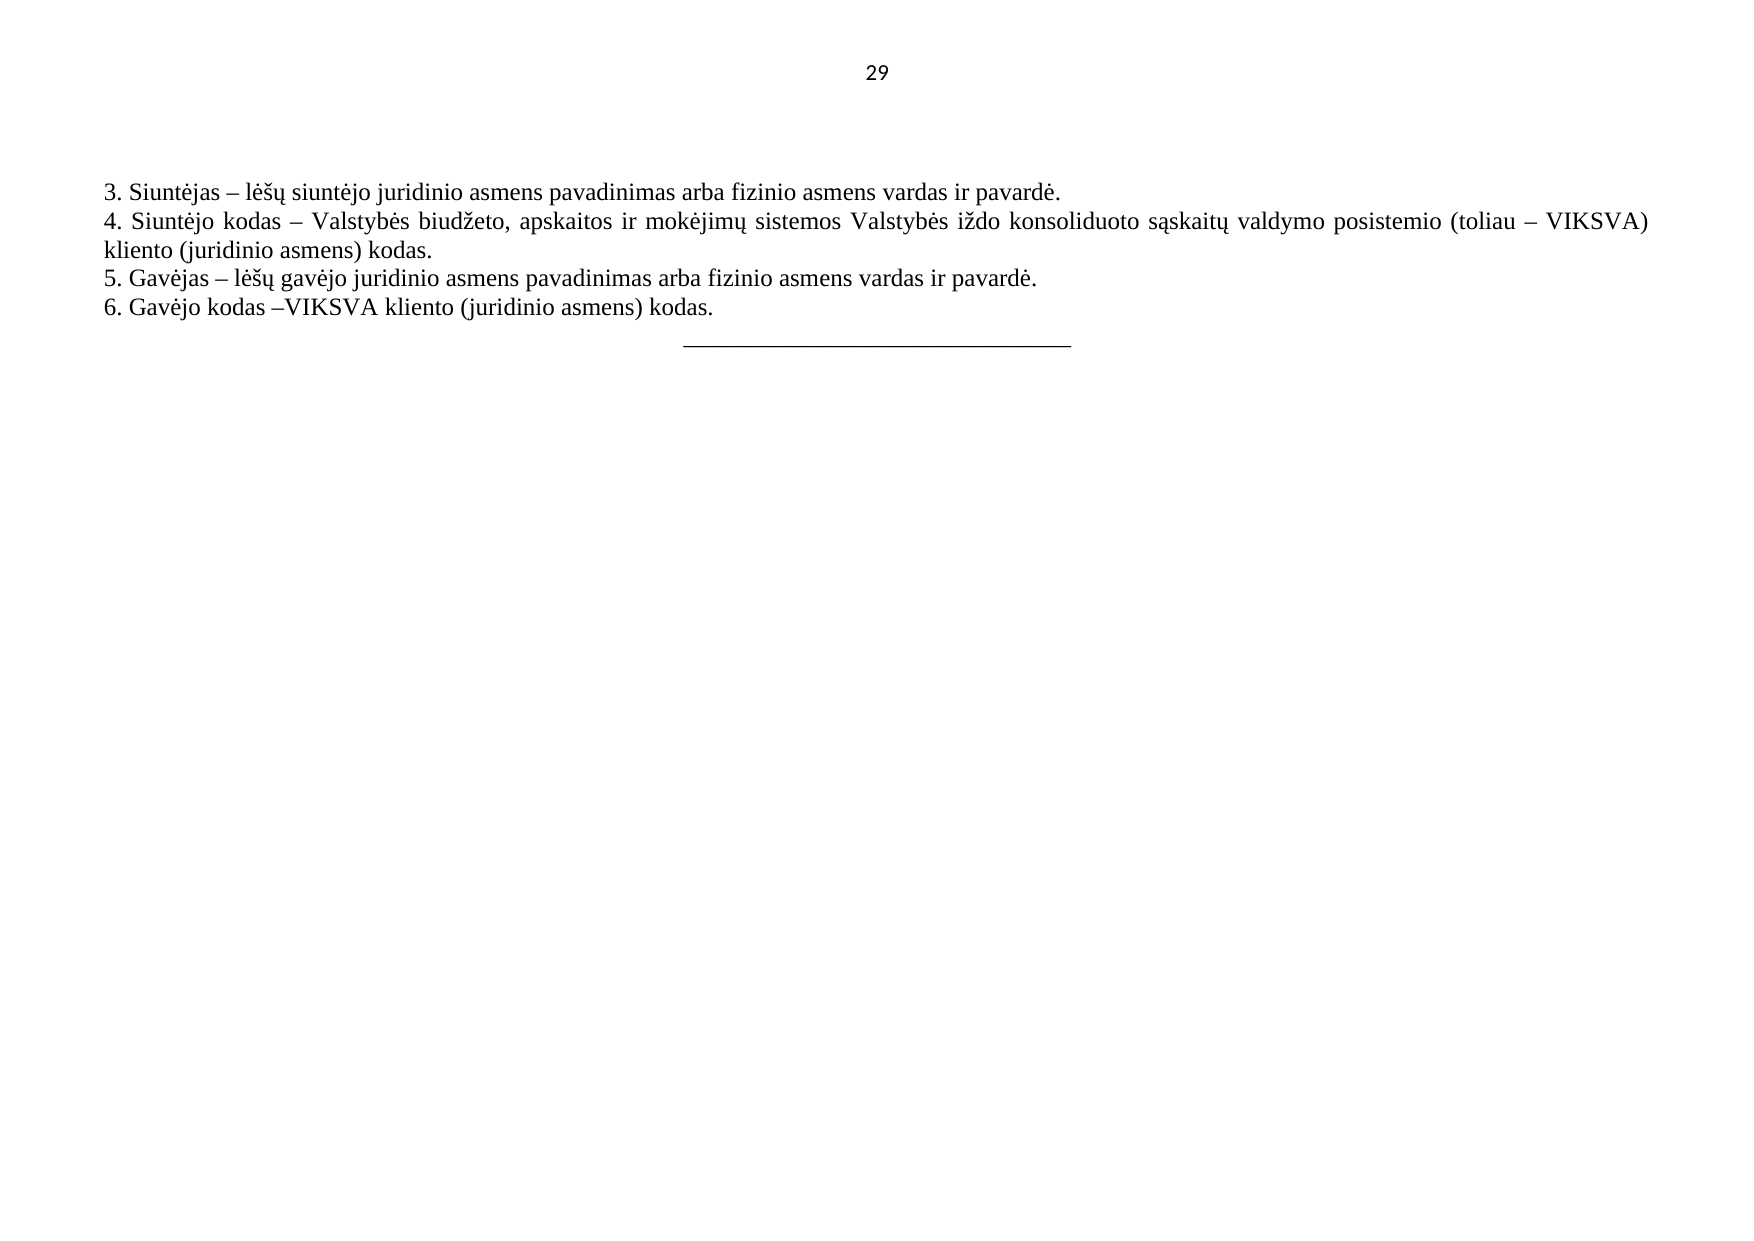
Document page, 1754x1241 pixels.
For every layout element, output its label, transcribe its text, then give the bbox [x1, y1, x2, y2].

text _______________________________ [103, 321, 1651, 350]
text 5. Gavėjas – lėšų gavėjo juridinio asmens pavadinimas arba fizinio asmens vardas ir pavardė. [103, 263, 1651, 292]
text 6. Gavėjo kodas –VIKSVA kliento (juridinio asmens) kodas. [103, 292, 1651, 321]
text 3. Siuntėjas – lėšų siuntėjo juridinio asmens pavadinimas arba fizinio asmens vardas ir pavardė. [103, 177, 1651, 206]
text 4. Siuntėjo kodas – Valstybės biudžeto, apskaitos ir mokėjimų sistemos Valstybės iždo konsoliduoto sąskaitų valdymo posistemio (toliau – VIKSVA) kliento (juridinio asmens) kodas. [103, 206, 1651, 263]
